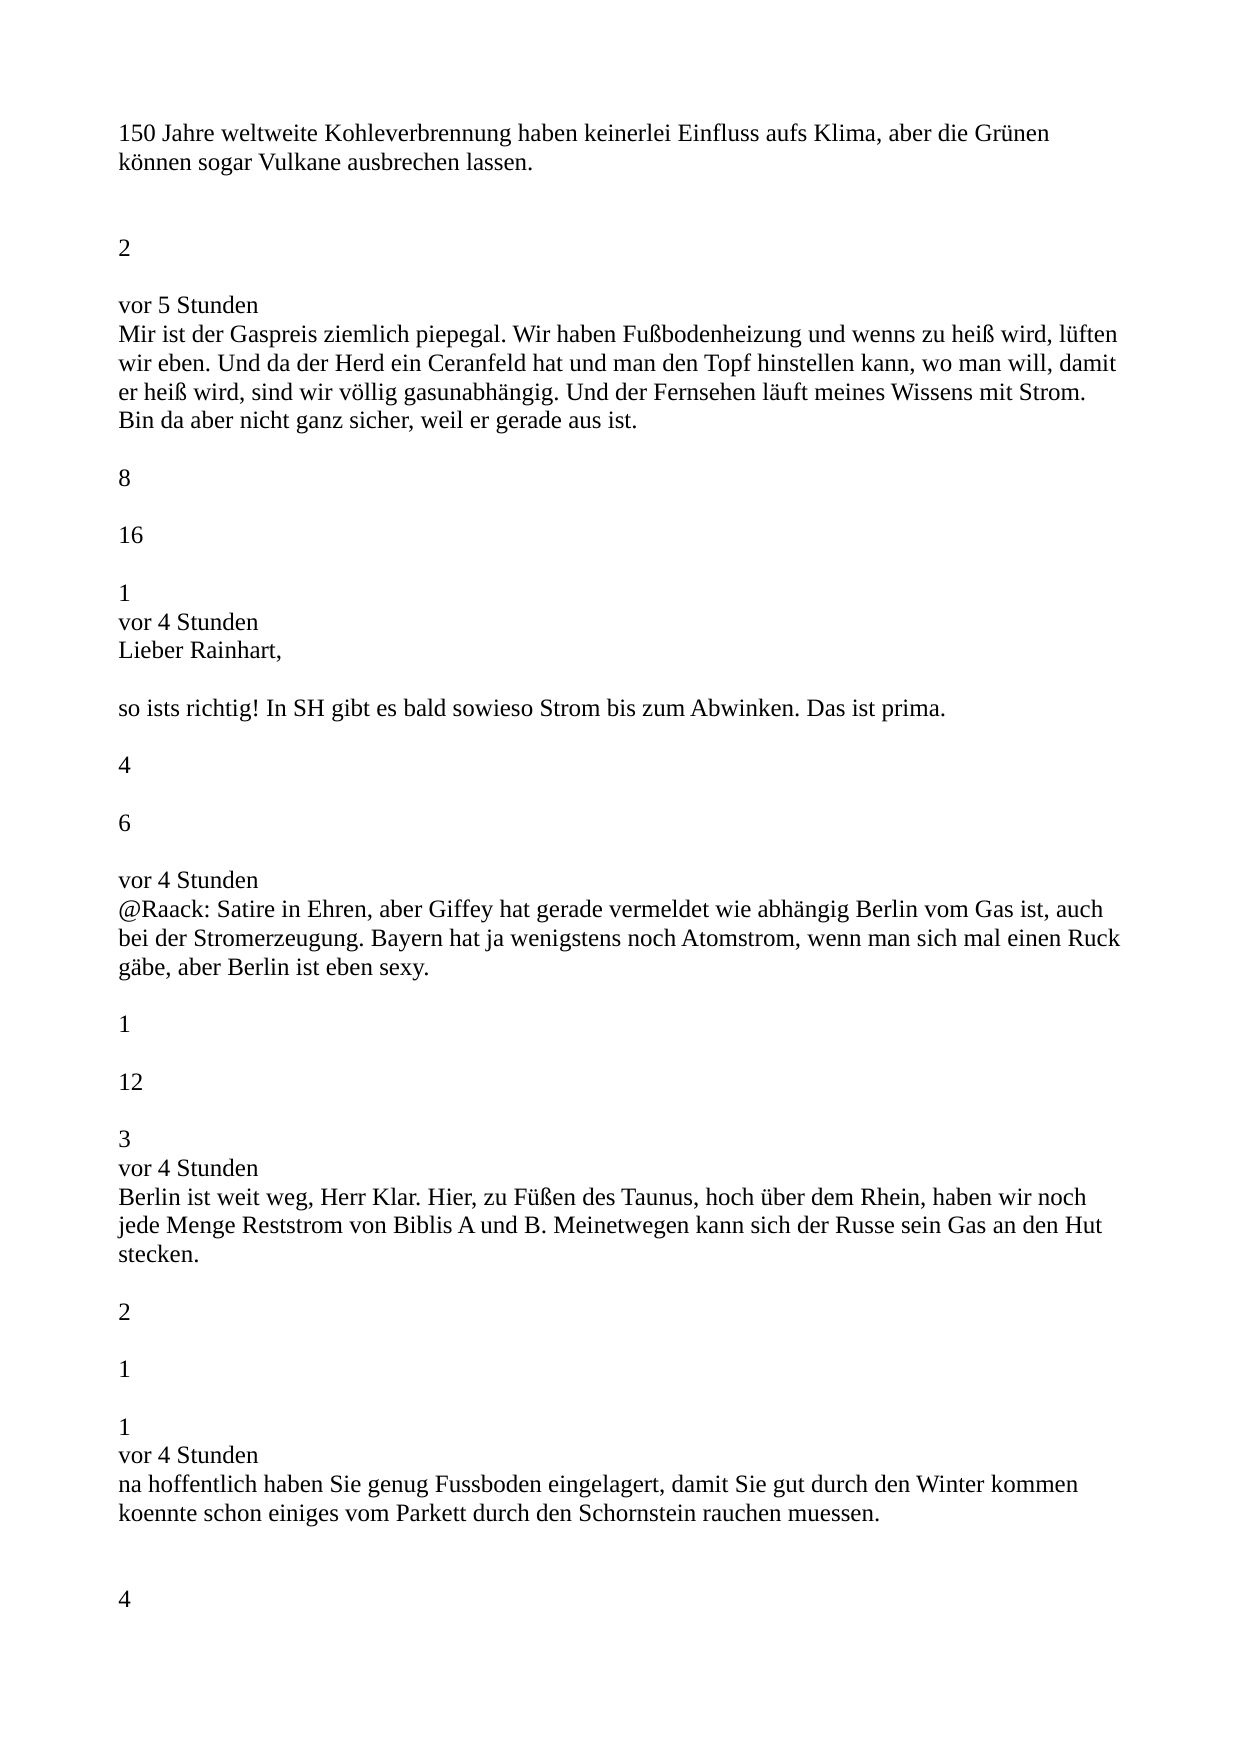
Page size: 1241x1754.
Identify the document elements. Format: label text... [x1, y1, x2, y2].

text Lieber Rainhart, [118, 636, 1122, 664]
text 1 [118, 1412, 1122, 1441]
text 16 [118, 521, 1122, 549]
text vor 4 Stunden [118, 1441, 1122, 1469]
text 6 [118, 808, 1122, 837]
text 2 [118, 1297, 1122, 1326]
text 1 [118, 1354, 1122, 1383]
text 8 [118, 463, 1122, 492]
text 150 Jahre weltweite Kohleverbrennung haben keinerlei Einfluss aufs Klima, aber die Grünen können sogar Vulkane ausbrechen lassen. [118, 118, 1122, 176]
text 12 [118, 1067, 1122, 1096]
text 2 [118, 233, 1122, 262]
text Berlin ist weit weg, Herr Klar. Hier, zu Füßen des Taunus, hoch über dem Rhein, haben wir noch jede Menge Reststrom von Biblis A und B. Meinetwegen kann sich der Russe sein Gas an den Hut stecken. [118, 1182, 1122, 1268]
text 1 [118, 1009, 1122, 1038]
text 3 [118, 1124, 1122, 1153]
text 1 [118, 578, 1122, 607]
text so ists richtig! In SH gibt es bald sowieso Strom bis zum Abwinken. Das ist prima. [118, 693, 1122, 722]
text Mir ist der Gaspreis ziemlich piepegal. Wir haben Fußbodenheizung und wenns zu heiß wird, lüften wir eben. Und da der Herd ein Ceranfeld hat und man den Topf hinstellen kann, wo man will, damit er heiß wird, sind wir völlig gasunabhängig. Und der Fernsehen läuft meines Wissens mit Strom. Bin da aber nicht ganz sicher, weil er gerade aus ist. [118, 319, 1122, 434]
text 4 [118, 1584, 1122, 1613]
text 4 [118, 751, 1122, 779]
text na hoffentlich haben Sie genug Fussboden eingelagert, damit Sie gut durch den Winter kommen koennte schon einiges vom Parkett durch den Schornstein rauchen muessen. [118, 1469, 1122, 1527]
text vor 5 Stunden [118, 291, 1122, 319]
text @Raack: Satire in Ehren, aber Giffey hat gerade vermeldet wie abhängig Berlin vom Gas ist, auch bei der Stromerzeugung. Bayern hat ja wenigstens noch Atomstrom, wenn man sich mal einen Ruck gäbe, aber Berlin ist eben sexy. [118, 894, 1122, 981]
text vor 4 Stunden [118, 866, 1122, 894]
text vor 4 Stunden [118, 607, 1122, 636]
text vor 4 Stunden [118, 1153, 1122, 1182]
